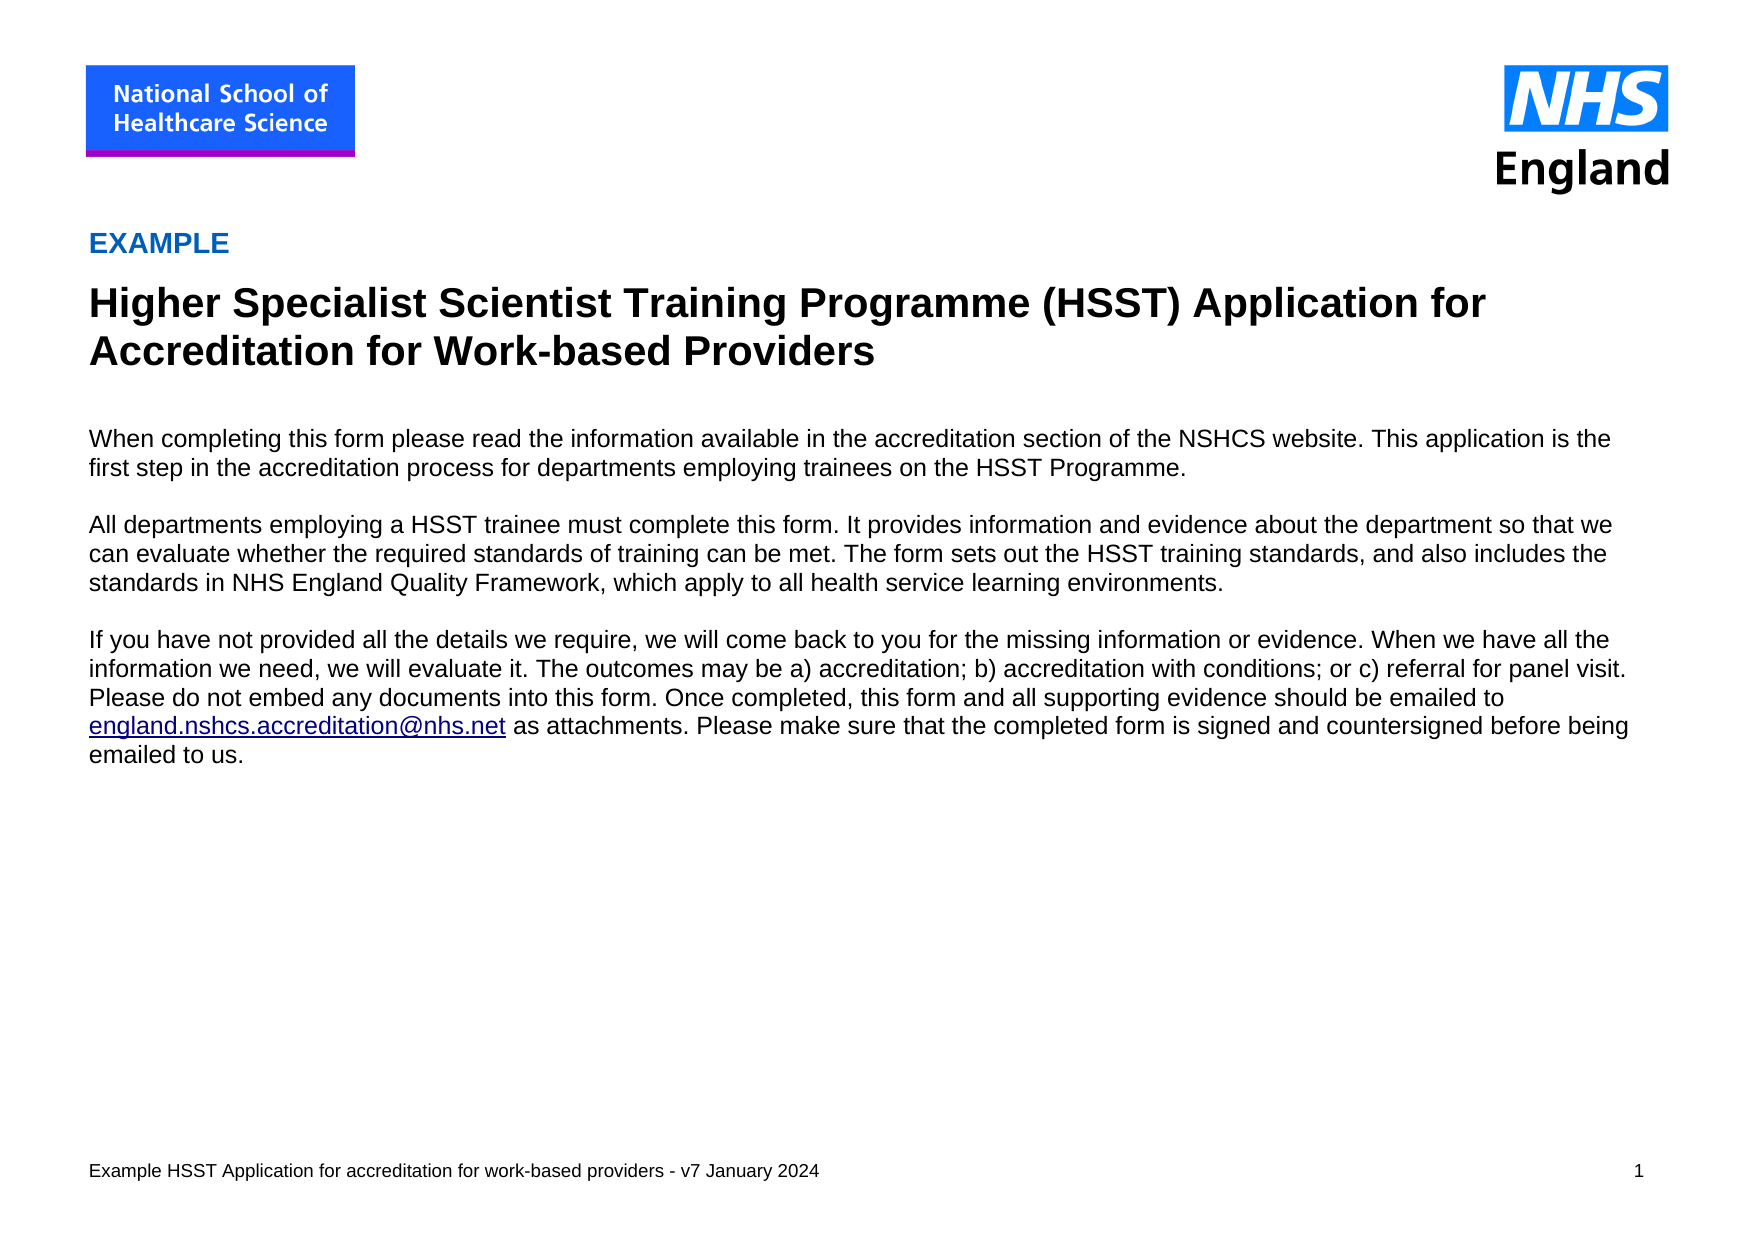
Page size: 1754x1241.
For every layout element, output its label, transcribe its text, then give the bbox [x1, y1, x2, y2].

subtitle EXAMPLE [89, 227, 1636, 260]
subtitle Higher Specialist Scientist Training Programme (HSST) Application for Accreditation for Work-based Providers [89, 278, 1636, 374]
text If you have not provided all the details we require, we will come back to you for the missing information or evidence. When we have all the information we need, we will evaluate it. The outcomes may be a) accreditation; b) accreditation with conditions; or c) referral for panel visit. [89, 625, 1636, 683]
text When completing this form please read the information available in the accreditation section of the NSHCS website. This application is the first step in the accreditation process for departments employing trainees on the HSST Programme. [89, 424, 1636, 481]
text All departments employing a HSST trainee must complete this form. It provides information and evidence about the department so that we can evaluate whether the required standards of training can be met. The form sets out the HSST training standards, and also includes the standards in NHS England Quality Framework, which apply to all health service learning environments. [89, 510, 1636, 596]
text Please do not embed any documents into this form. Once completed, this form and all supporting evidence should be emailed to england.nshcs.accreditation@nhs.net as attachments. Please make sure that the completed form is signed and countersigned before being emailed to us. [89, 683, 1636, 769]
